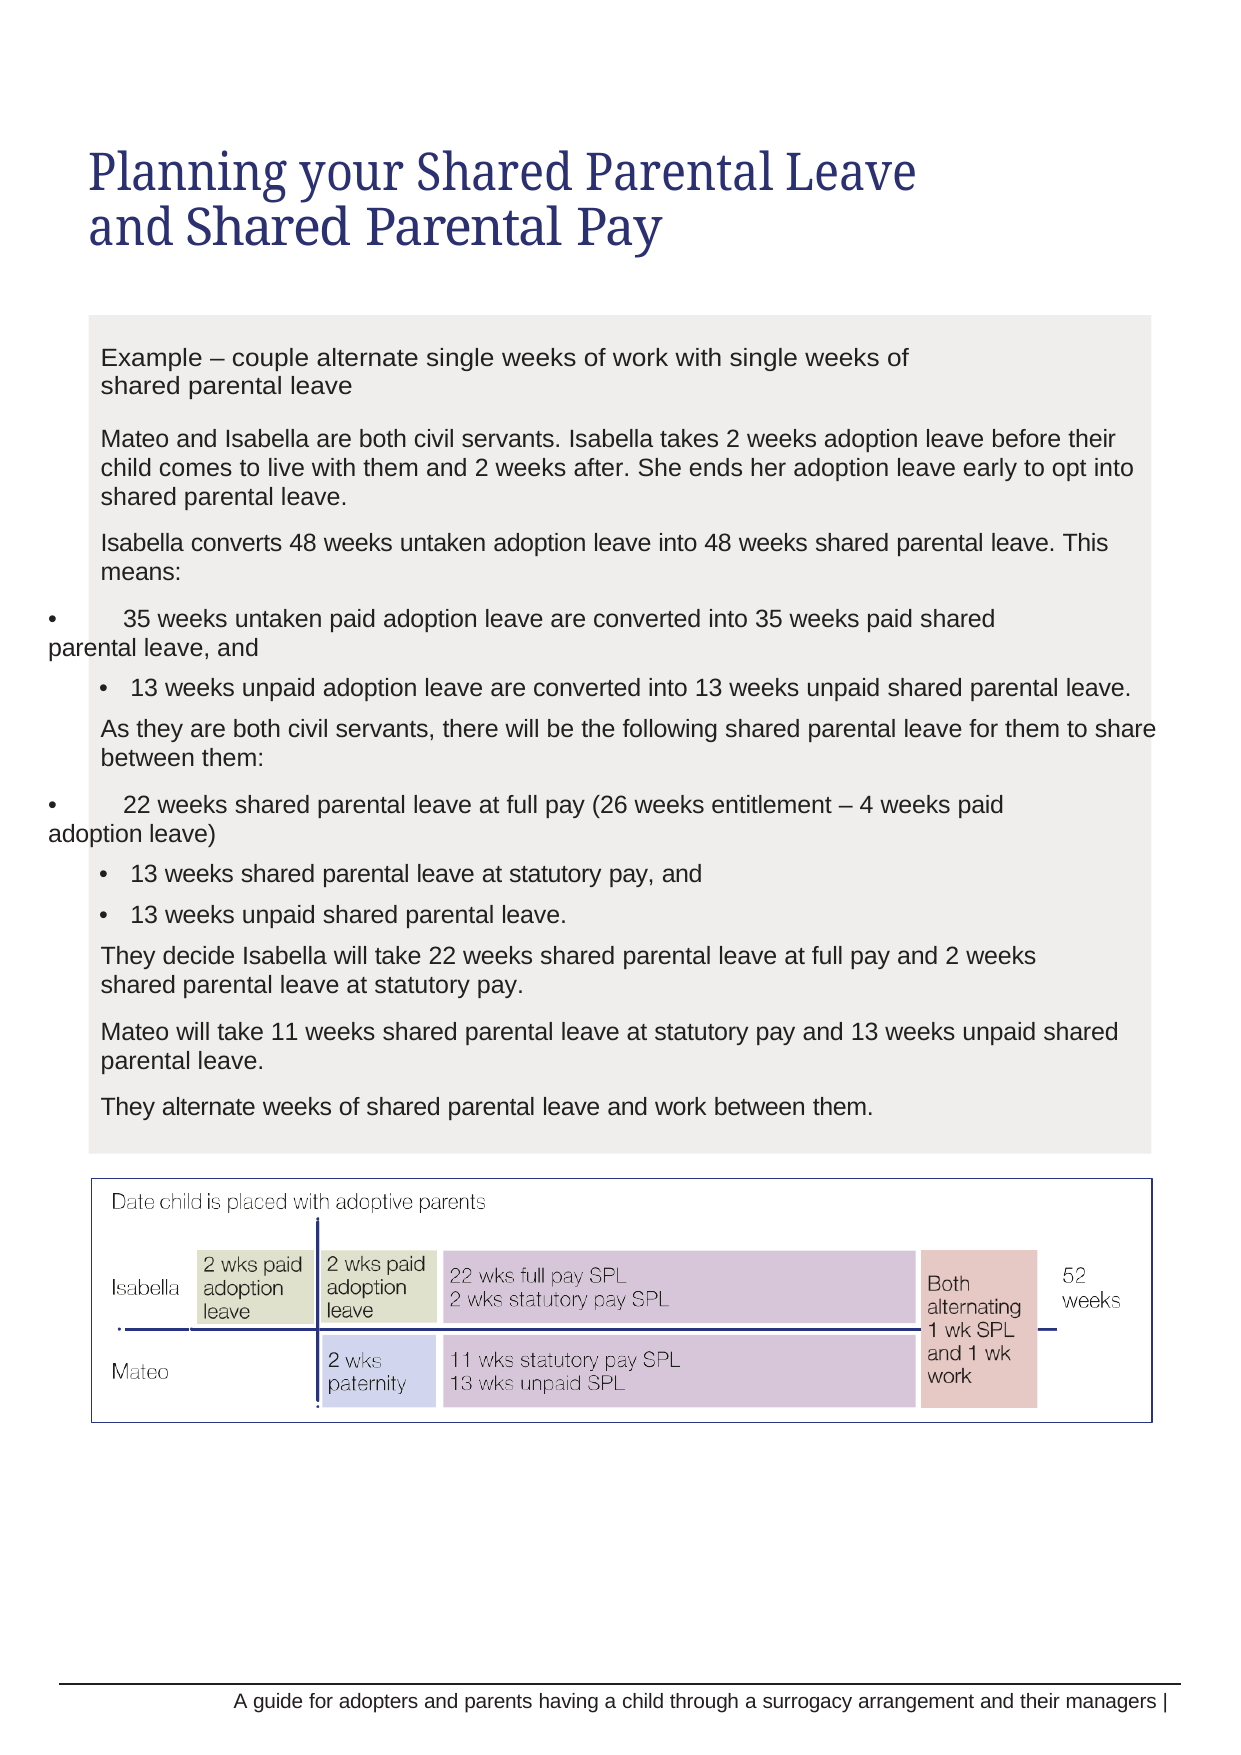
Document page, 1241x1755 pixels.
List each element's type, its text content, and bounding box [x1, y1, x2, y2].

text As they are both civil servants, there will be the following shared parental leave for them to share between them: [1152, 714, 1193, 772]
list 13 weeks unpaid shared parental leave. [1152, 900, 1193, 929]
list 13 weeks shared parental leave at statutory pay, and [1152, 859, 1193, 888]
list 35 weeks untaken paid adoption leave are converted into 35 weeks paid shared parental leave, and [48, 604, 88, 661]
list 22 weeks shared parental leave at full pay (26 weeks entitlement – 4 weeks paid adoption leave) [48, 790, 88, 847]
